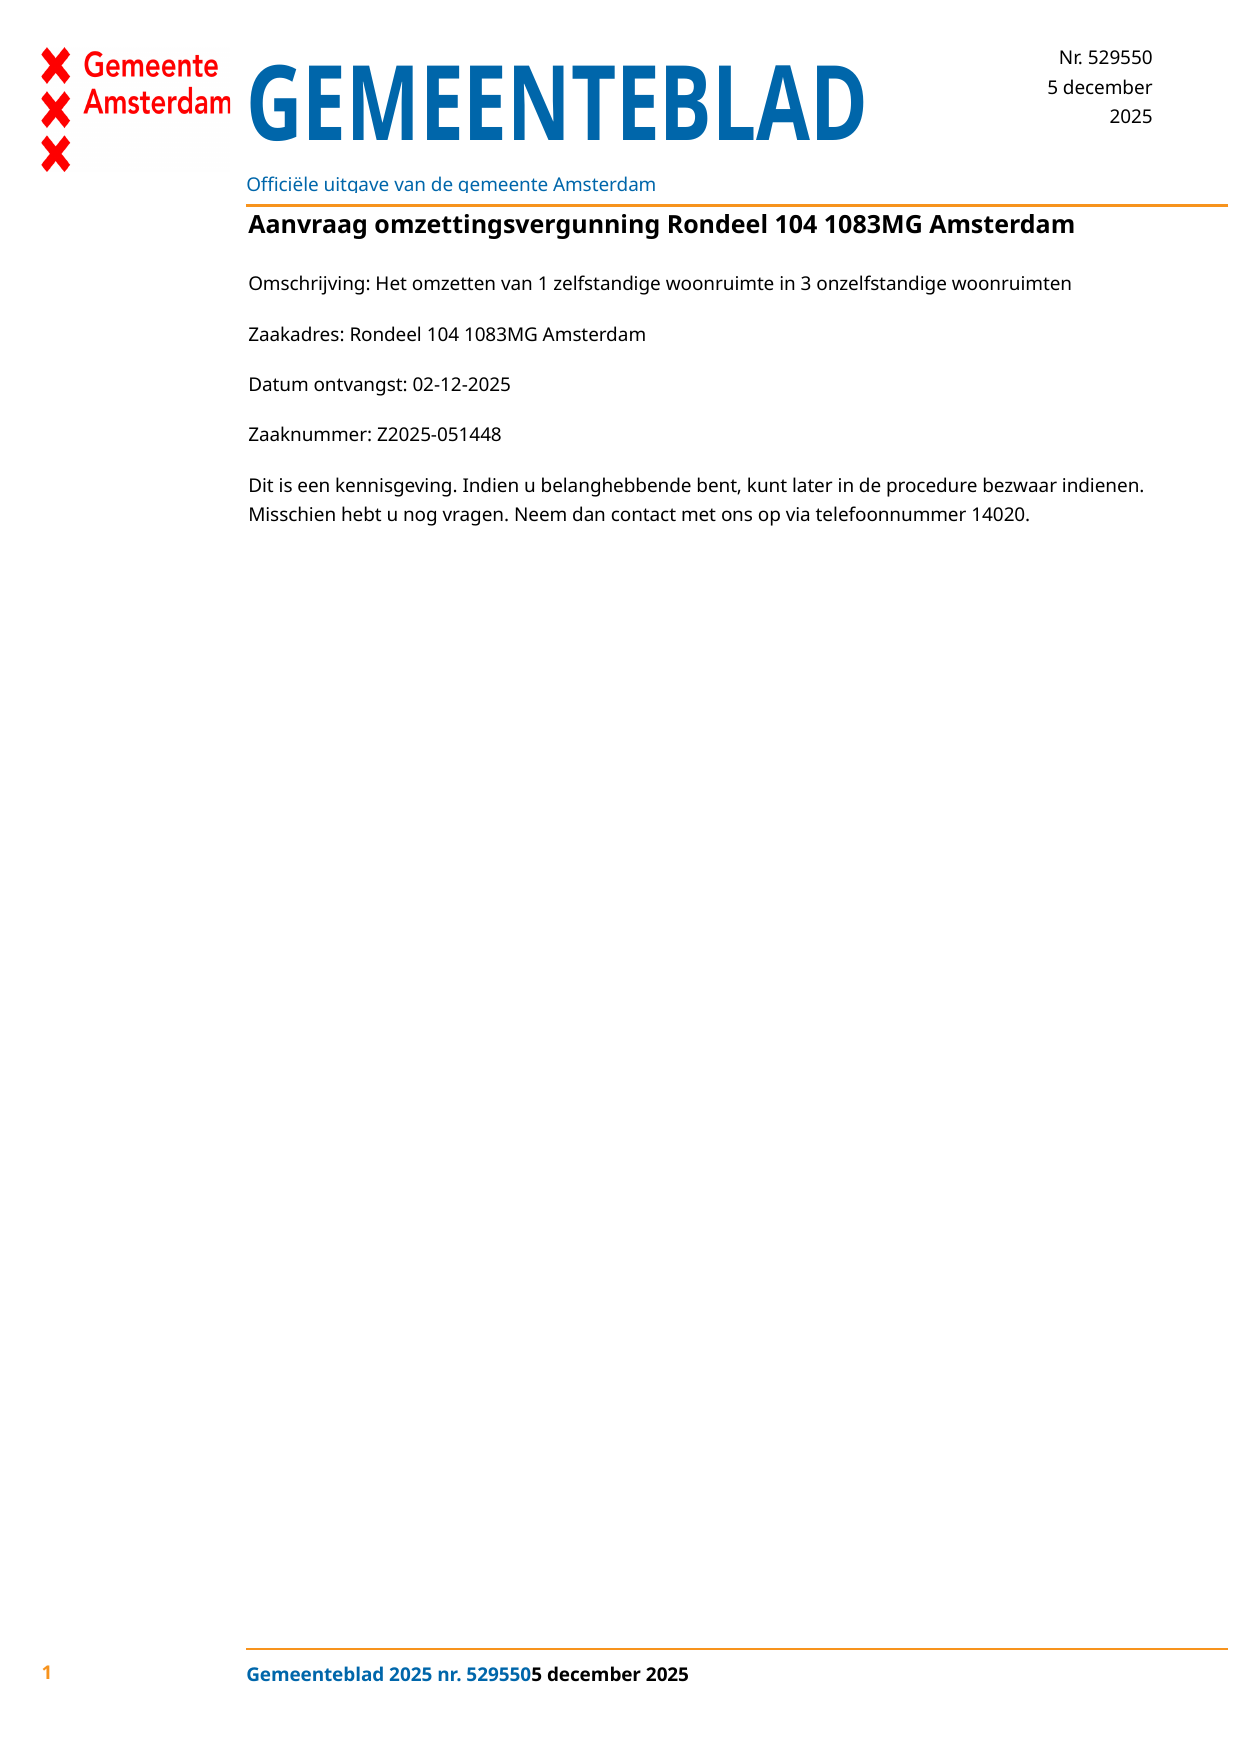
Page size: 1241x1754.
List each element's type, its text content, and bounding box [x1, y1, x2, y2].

text Datum ontvangst: 02-12-2025 [248, 371, 1152, 397]
text Aanvraag omzettingsvergunning Rondeel 104 1083MG Amsterdam [248, 207, 1152, 241]
text Zaakadres: Rondeel 104 1083MG Amsterdam [248, 321, 1152, 346]
text Omschrijving: Het omzetten van 1 zelfstandige woonruimte in 3 onzelfstandige woonruimten [248, 270, 1152, 296]
text Dit is een kennisgeving. Indien u belanghebbende bent, kunt later in de procedure bezwaar indienen. Misschien hebt u nog vragen. Neem dan contact met ons op via telefoonnummer 14020. [248, 472, 1152, 527]
picture [41, 47, 231, 172]
text Zaaknummer: Z2025-051448 [248, 422, 1152, 447]
